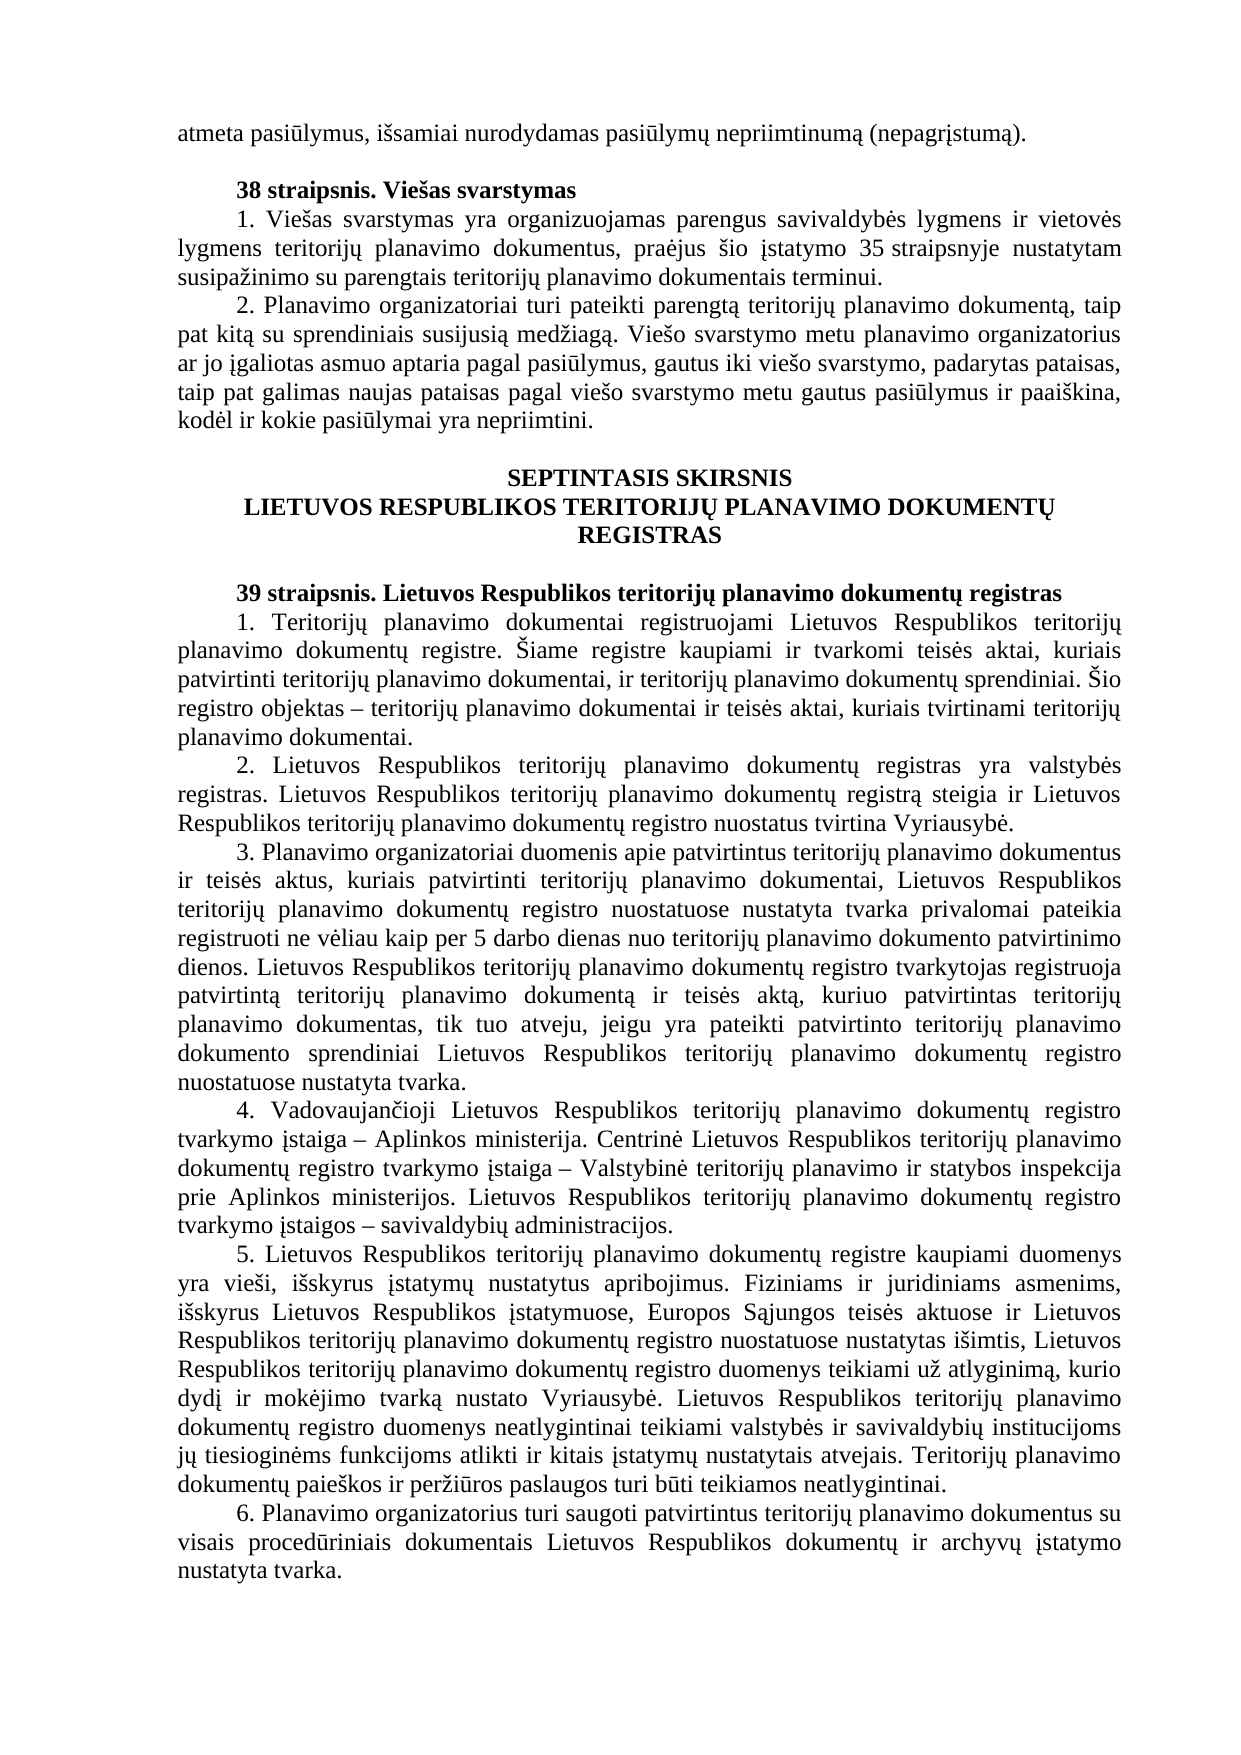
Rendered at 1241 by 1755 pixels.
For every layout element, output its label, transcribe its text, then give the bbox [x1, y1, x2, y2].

text 2. Planavimo organizatoriai turi pateikti parengtą teritorijų planavimo dokumentą, taip pat kitą su sprendiniais susijusią medžiagą. Viešo svarstymo metu planavimo organizatorius ar jo įgaliotas asmuo aptaria pagal pasiūlymus, gautus iki viešo svarstymo, padarytas pataisas, taip pat galimas naujas pataisas pagal viešo svarstymo metu gautus pasiūlymus ir paaiškina, kodėl ir kokie pasiūlymai yra nepriimtini. [177, 291, 1122, 434]
text 5. Lietuvos Respublikos teritorijų planavimo dokumentų registre kaupiami duomenys yra vieši, išskyrus įstatymų nustatytus apribojimus. Fiziniams ir juridiniams asmenims, išskyrus Lietuvos Respublikos įstatymuose, Europos Sąjungos teisės aktuose ir Lietuvos Respublikos teritorijų planavimo dokumentų registro nuostatuose nustatytas išimtis, Lietuvos Respublikos teritorijų planavimo dokumentų registro duomenys teikiami už atlyginimą, kurio dydį ir mokėjimo tvarką nustato Vyriausybė. Lietuvos Respublikos teritorijų planavimo dokumentų registro duomenys neatlygintinai teikiami valstybės ir savivaldybių institucijoms jų tiesioginėms funkcijoms atlikti ir kitais įstatymų nustatytais atvejais. Teritorijų planavimo dokumentų paieškos ir peržiūros paslaugos turi būti teikiamos neatlygintinai. [177, 1239, 1122, 1498]
text 6. Planavimo organizatorius turi saugoti patvirtintus teritorijų planavimo dokumentus su visais procedūriniais dokumentais Lietuvos Respublikos dokumentų ir archyvų įstatymo nustatyta tvarka. [177, 1498, 1122, 1584]
text atmeta pasiūlymus, išsamiai nurodydamas pasiūlymų nepriimtinumą (nepagrįstumą). [177, 118, 1122, 147]
text LIETUVOS RESPUBLIKOS TERITORIJŲ PLANAVIMO DOKUMENTŲ REGISTRAS [177, 492, 1122, 549]
text 1. Viešas svarstymas yra organizuojamas parengus savivaldybės lygmens ir vietovės lygmens teritorijų planavimo dokumentus, praėjus šio įstatymo 35 straipsnyje nustatytam susipažinimo su parengtais teritorijų planavimo dokumentais terminui. [177, 204, 1122, 291]
text 4. Vadovaujančioji Lietuvos Respublikos teritorijų planavimo dokumentų registro tvarkymo įstaiga – Aplinkos ministerija. Centrinė Lietuvos Respublikos teritorijų planavimo dokumentų registro tvarkymo įstaiga – Valstybinė teritorijų planavimo ir statybos inspekcija prie Aplinkos ministerijos. Lietuvos Respublikos teritorijų planavimo dokumentų registro tvarkymo įstaigos – savivaldybių administracijos. [177, 1096, 1122, 1239]
text 39 straipsnis. Lietuvos Respublikos teritorijų planavimo dokumentų registras [177, 578, 1122, 607]
text 1. Teritorijų planavimo dokumentai registruojami Lietuvos Respublikos teritorijų planavimo dokumentų registre. Šiame registre kaupiami ir tvarkomi teisės aktai, kuriais patvirtinti teritorijų planavimo dokumentai, ir teritorijų planavimo dokumentų sprendiniai. Šio registro objektas – teritorijų planavimo dokumentai ir teisės aktai, kuriais tvirtinami teritorijų planavimo dokumentai. [177, 607, 1122, 751]
text 38 straipsnis. Viešas svarstymas [177, 176, 1122, 204]
text 3. Planavimo organizatoriai duomenis apie patvirtintus teritorijų planavimo dokumentus ir teisės aktus, kuriais patvirtinti teritorijų planavimo dokumentai, Lietuvos Respublikos teritorijų planavimo dokumentų registro nuostatuose nustatyta tvarka privalomai pateikia registruoti ne vėliau kaip per 5 darbo dienas nuo teritorijų planavimo dokumento patvirtinimo dienos. Lietuvos Respublikos teritorijų planavimo dokumentų registro tvarkytojas registruoja patvirtintą teritorijų planavimo dokumentą ir teisės aktą, kuriuo patvirtintas teritorijų planavimo dokumentas, tik tuo atveju, jeigu yra pateikti patvirtinto teritorijų planavimo dokumento sprendiniai Lietuvos Respublikos teritorijų planavimo dokumentų registro nuostatuose nustatyta tvarka. [177, 837, 1122, 1096]
text 2. Lietuvos Respublikos teritorijų planavimo dokumentų registras yra valstybės registras. Lietuvos Respublikos teritorijų planavimo dokumentų registrą steigia ir Lietuvos Respublikos teritorijų planavimo dokumentų registro nuostatus tvirtina Vyriausybė. [177, 751, 1122, 837]
text SEPTINTASIS SKIRSNIS [177, 463, 1122, 492]
